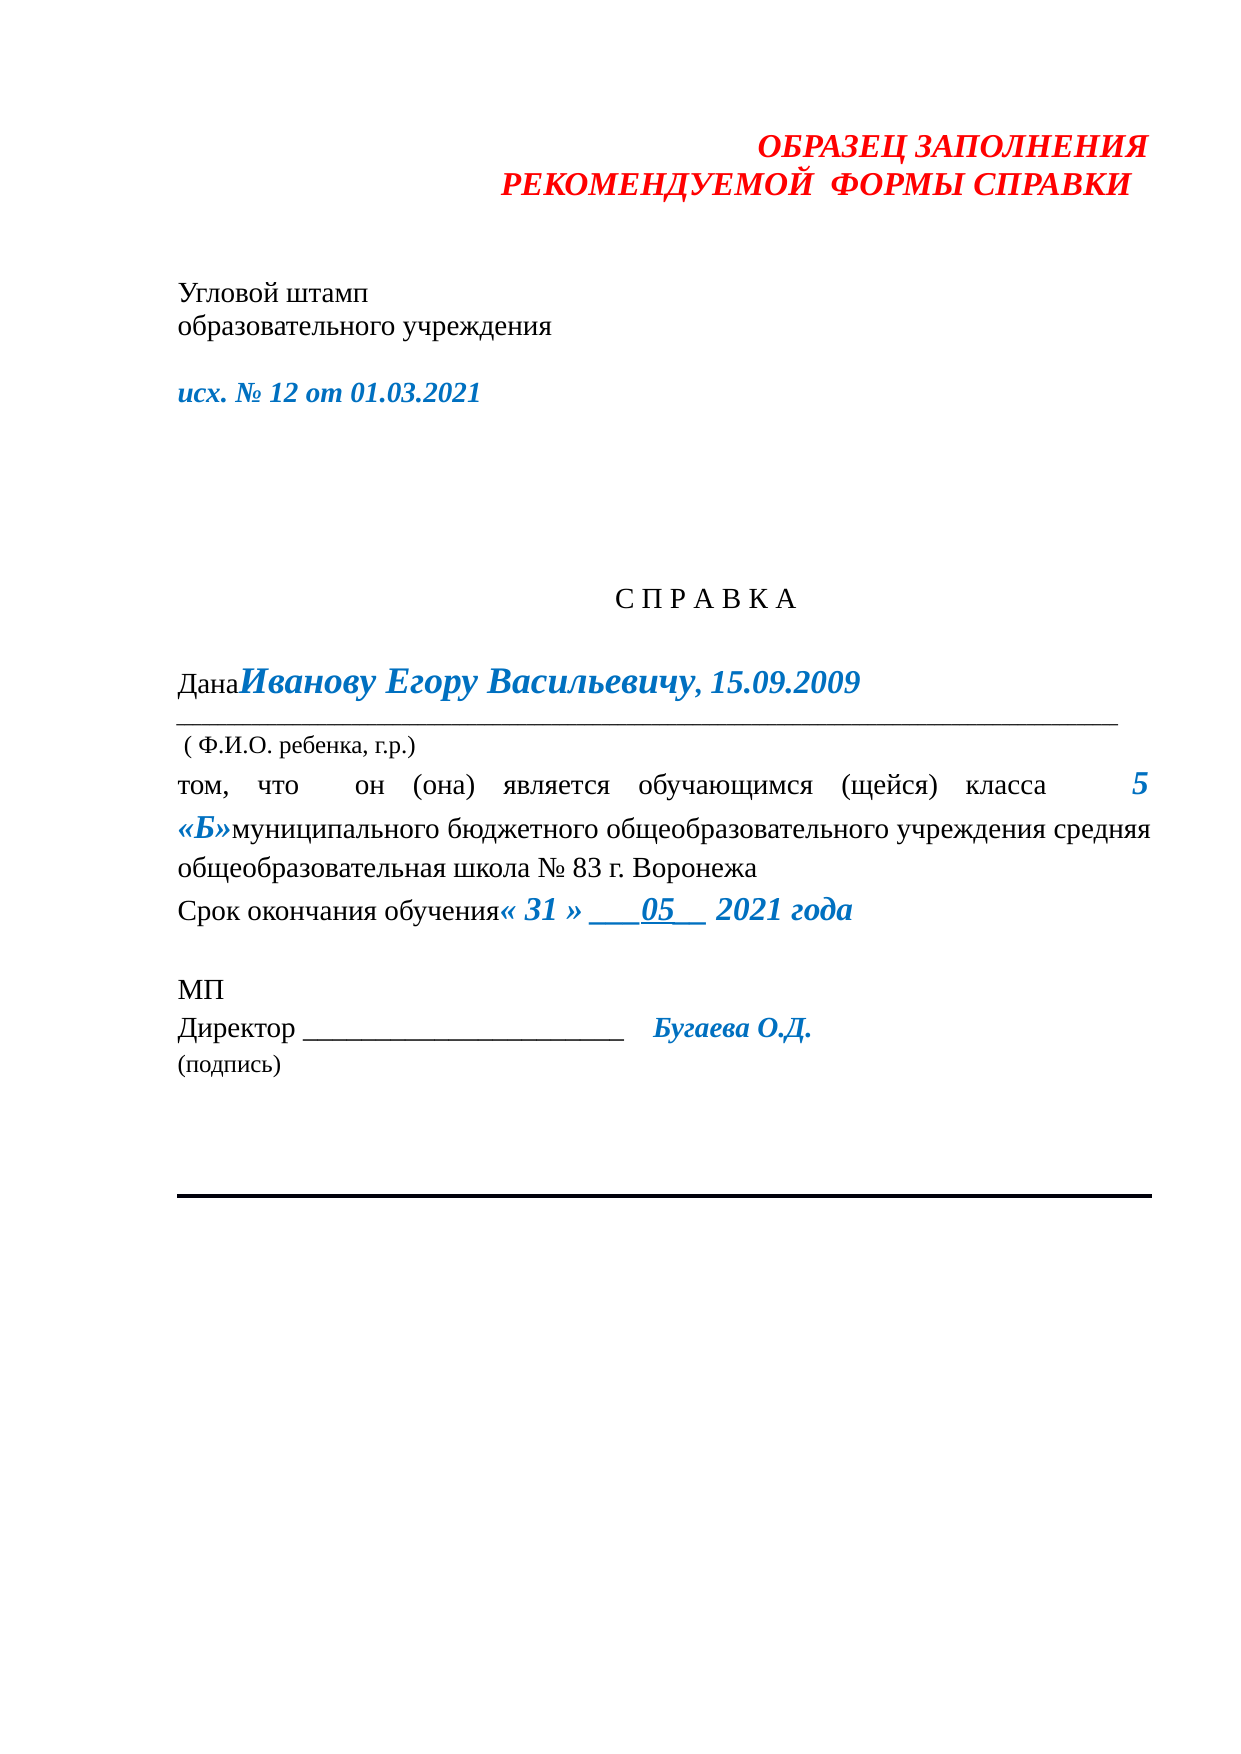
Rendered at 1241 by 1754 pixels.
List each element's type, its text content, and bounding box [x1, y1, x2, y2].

text МП [177, 972, 1152, 1005]
text _________________________________________________________________________________________________________________ [177, 708, 1152, 727]
text РЕКОМЕНДУЕМОЙ ФОРМЫ СПРАВКИ [177, 164, 1152, 203]
text Угловой штамп [177, 275, 1152, 308]
text ДанаИванову Егору Васильевичу, 15.09.2009 [177, 659, 1152, 702]
text (подпись) [177, 1049, 1152, 1078]
text ОБРАЗЕЦ ЗАПОЛНЕНИЯ [177, 126, 1152, 164]
text Директор ______________________ Бугаева О.Д. [177, 1010, 1152, 1044]
text ( Ф.И.О. ребенка, г.р.) [177, 730, 1152, 759]
text том, что он (она) является обучающимся (щейся) класса 5 «Б»муниципального бюджетного общеобразовательного учреждения средняя общеобразовательная школа № 83 г. Воронежа [177, 763, 1152, 884]
text исх. № 12 от 01.03.2021 [177, 375, 1152, 409]
text образовательного учреждения [177, 308, 1152, 342]
text С П Р А В К А [177, 582, 1152, 615]
text Срок окончания обучения« 31 » ___05__ 2021 года [177, 889, 1152, 927]
